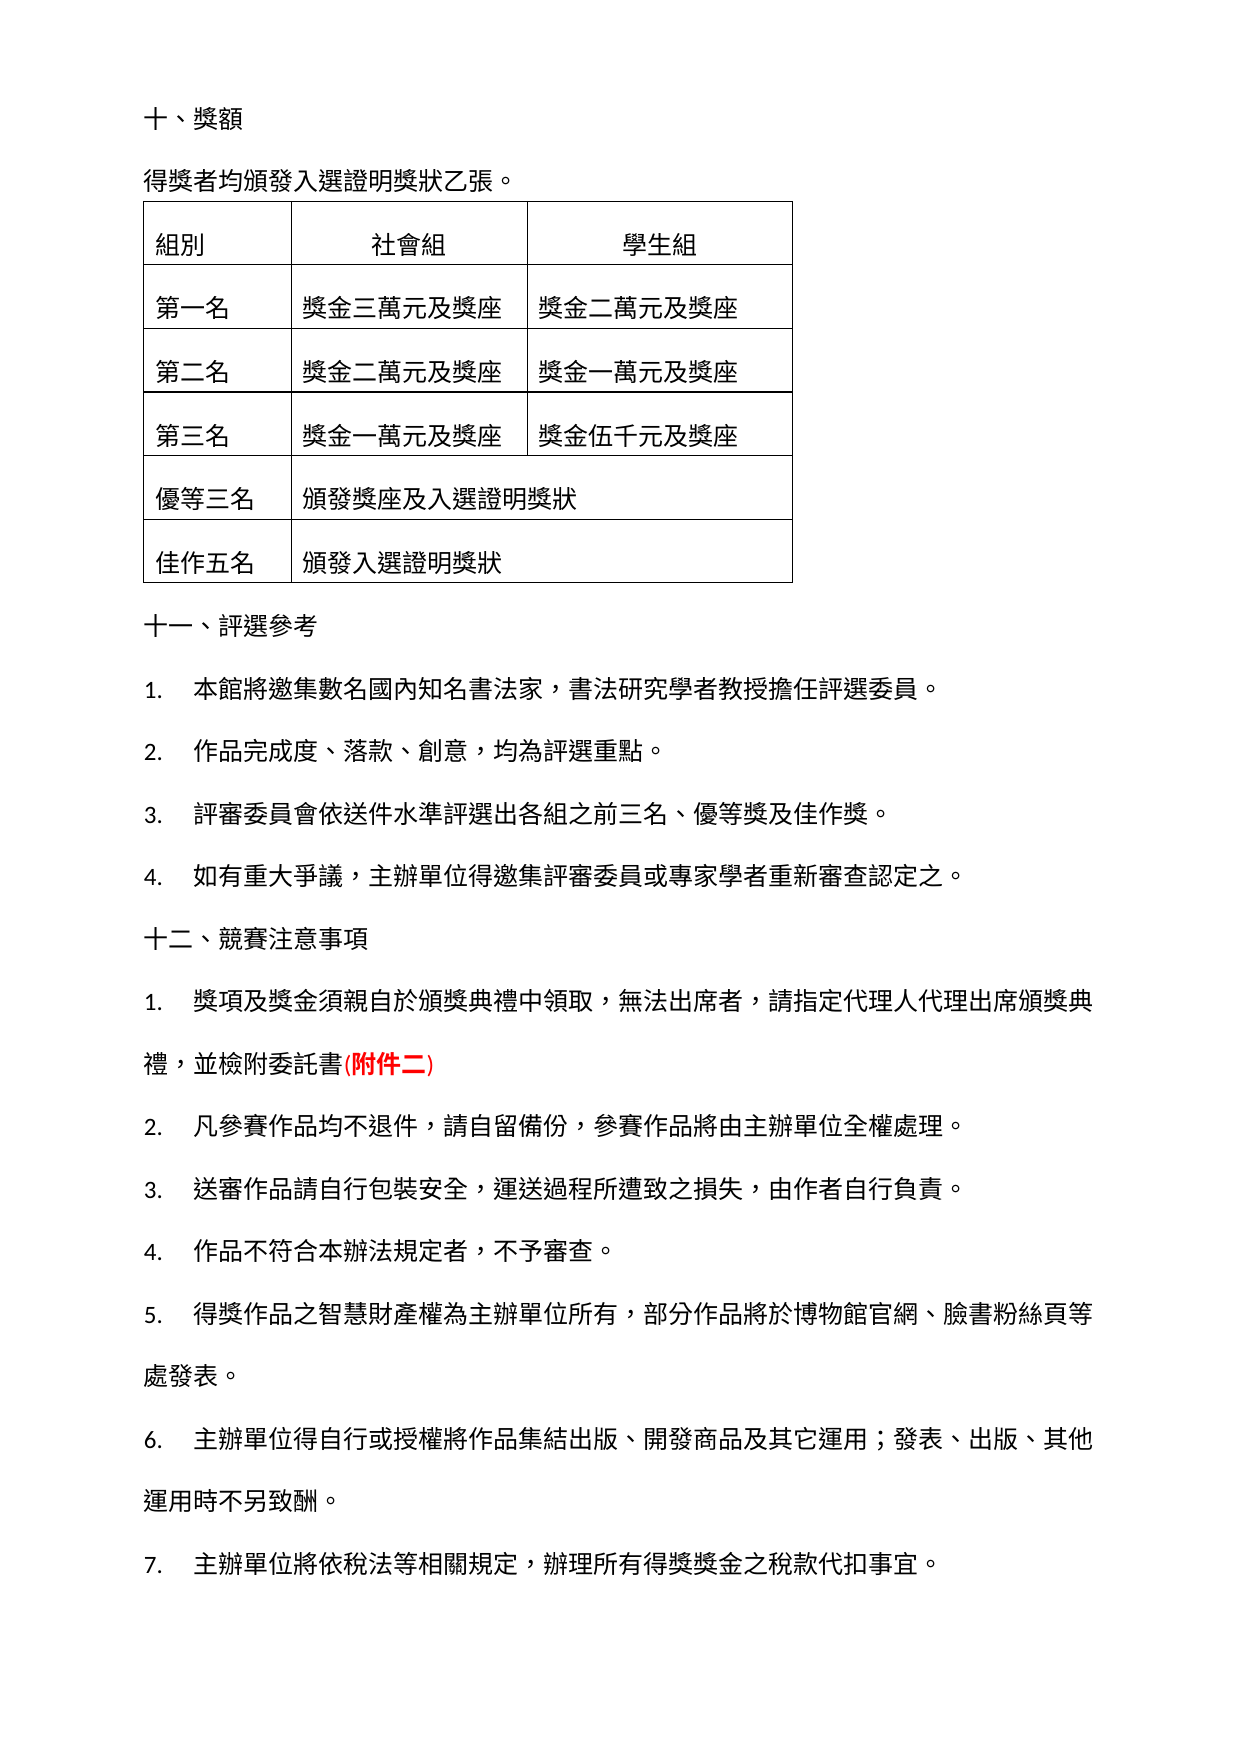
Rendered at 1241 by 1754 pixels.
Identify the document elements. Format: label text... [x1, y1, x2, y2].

table_cell 第一名 [144, 265, 291, 328]
table_header 學生組 [528, 202, 792, 264]
list 送審作品請自行包裝安全，運送過程所遭致之損失，由作者自行負責。 [144, 1146, 1106, 1208]
list 如有重大爭議，主辦單位得邀集評審委員或專家學者重新審查認定之。 [144, 833, 1106, 896]
table_cell 頒發獎座及入選證明獎狀 [292, 456, 792, 518]
table_cell 獎金一萬元及獎座 [292, 393, 527, 455]
table_cell 獎金伍千元及獎座 [528, 393, 792, 455]
table_cell 獎金二萬元及獎座 [528, 265, 792, 328]
list 凡參賽作品均不退件，請自留備份，參賽作品將由主辦單位全權處理。 [144, 1083, 1106, 1146]
list 評審委員會依送件水準評選出各組之前三名、優等獎及佳作獎。 [144, 771, 1106, 833]
list 作品不符合本辦法規定者，不予審查。 [144, 1208, 1106, 1271]
table_cell 佳作五名 [144, 520, 291, 582]
list 主辦單位得自行或授權將作品集結出版、開發商品及其它運用；發表、出版、其他運用時不另致酬。 [144, 1396, 1106, 1521]
table_cell 獎金二萬元及獎座 [292, 329, 527, 391]
list 得獎作品之智慧財產權為主辦單位所有，部分作品將於博物館官網、臉書粉絲頁等處發表。 [144, 1271, 1106, 1396]
table_header 社會組 [292, 202, 527, 264]
table_cell 第二名 [144, 329, 291, 391]
list 作品完成度、落款、創意，均為評選重點。 [144, 708, 1106, 771]
list 本館將邀集數名國內知名書法家，書法研究學者教授擔任評選委員。 [144, 646, 1106, 708]
text 十一、評選參考 [144, 583, 1106, 646]
table_cell 優等三名 [144, 456, 291, 518]
text 十二、競賽注意事項 [144, 896, 1106, 958]
table_cell 獎金一萬元及獎座 [528, 329, 792, 391]
list 主辦單位將依稅法等相關規定，辦理所有得獎獎金之稅款代扣事宜。 [144, 1521, 1106, 1583]
text 得獎者均頒發入選證明獎狀乙張。 [144, 138, 1106, 201]
list 獎項及獎金須親自於頒獎典禮中領取，無法出席者，請指定代理人代理出席頒獎典禮，並檢附委託書(附件二) [144, 958, 1106, 1083]
table_cell 獎金三萬元及獎座 [292, 265, 527, 328]
text 十、獎額 [144, 76, 1106, 138]
table_header 組別 [144, 202, 291, 264]
table_cell 第三名 [144, 393, 291, 455]
table_cell 頒發入選證明獎狀 [292, 520, 792, 582]
